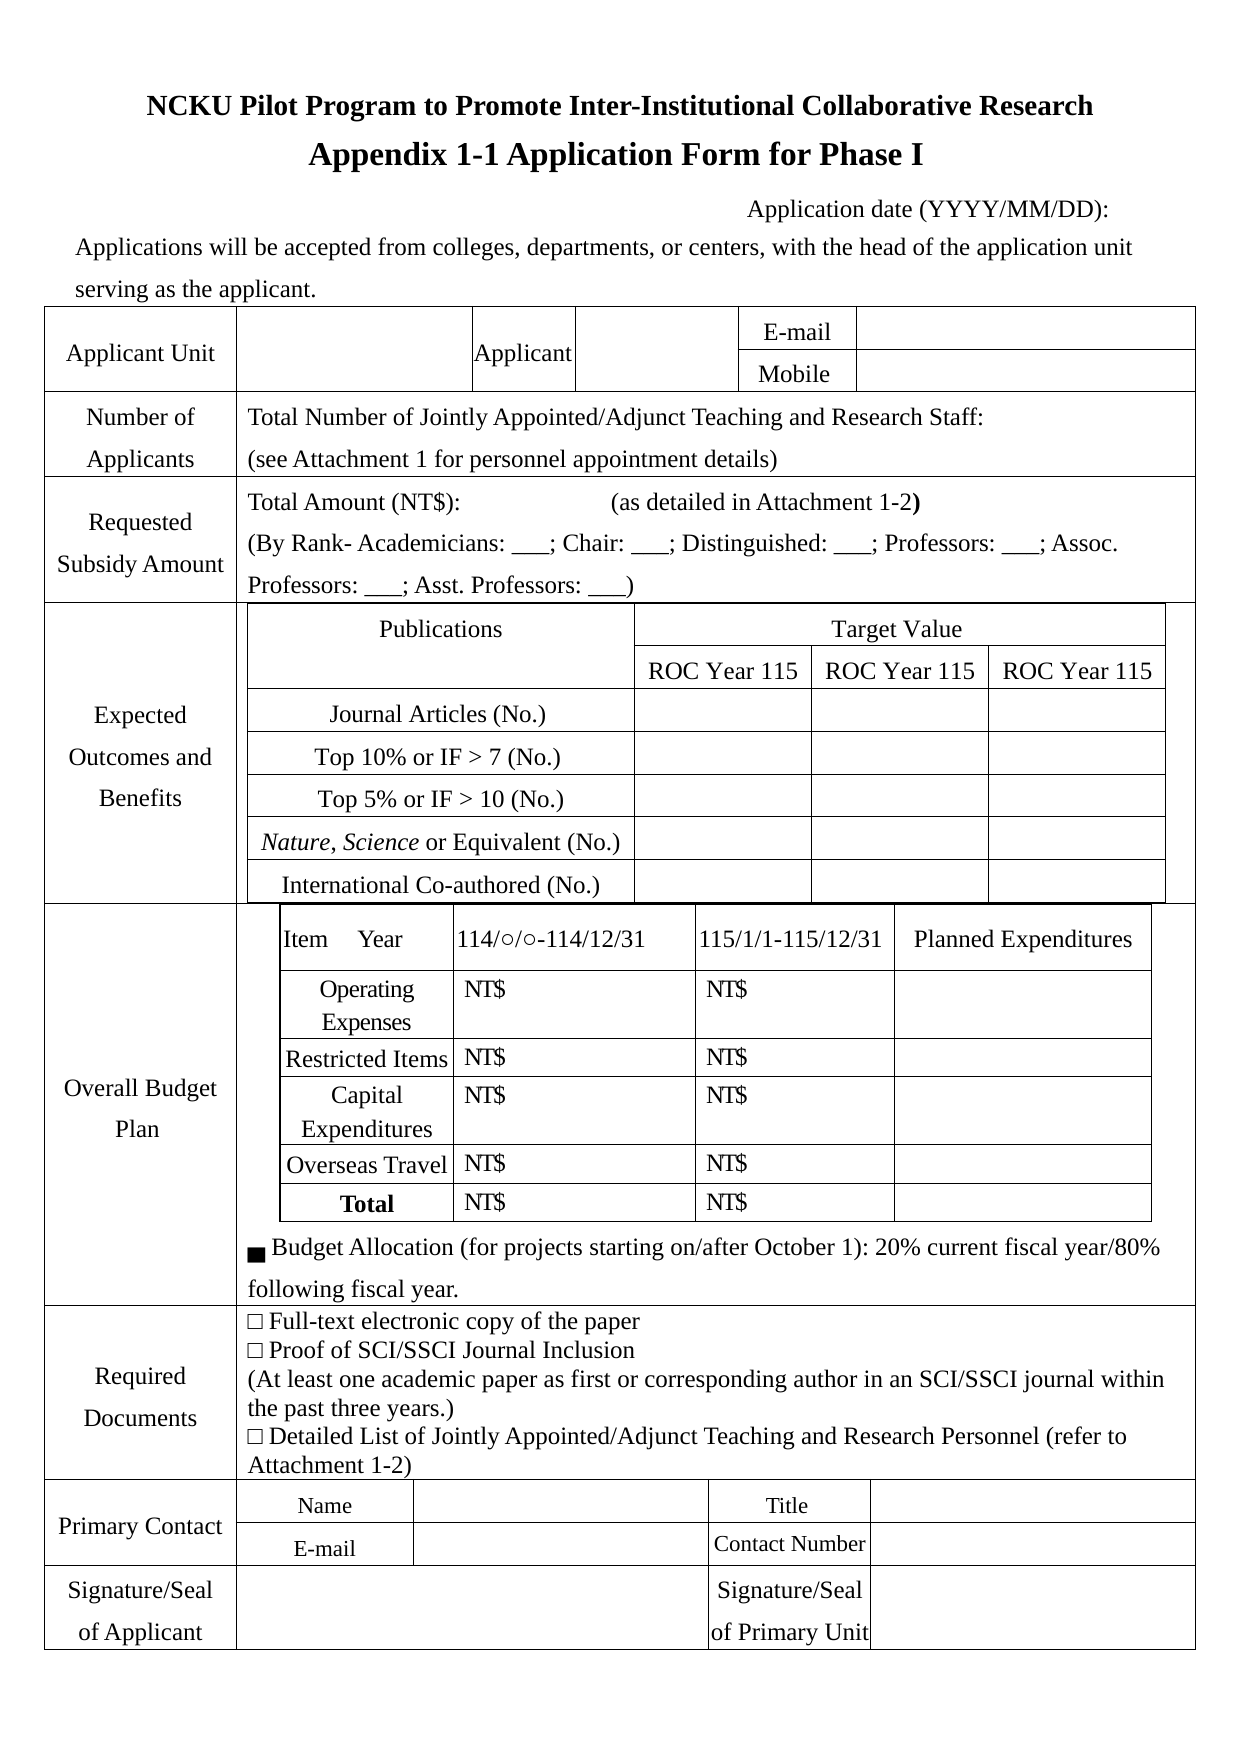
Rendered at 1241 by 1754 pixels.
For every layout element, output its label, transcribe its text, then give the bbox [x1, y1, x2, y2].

table_cell [635, 732, 811, 773]
table_cell NT$ [454, 1184, 695, 1221]
table_cell [871, 1523, 1195, 1564]
table_cell International Co-authored (No.) [248, 860, 634, 902]
table_cell [237, 603, 247, 903]
table_cell Restricted Items [281, 1039, 453, 1076]
table_cell Overseas Travel [281, 1145, 453, 1182]
table_cell [237, 1566, 708, 1649]
table_cell Nature, Science or Equivalent (No.) [248, 817, 634, 859]
table_cell ▄ Budget Allocation (for projects starting on/after October 1): 20% current fiscal year/80% following fiscal year. [237, 904, 1195, 1305]
table_cell NT$ [696, 1077, 894, 1144]
table_cell ROC Year 115 [635, 646, 811, 688]
table_cell □ Full-text electronic copy of the paper □ Proof of SCI/SSCI Journal Inclusion (At least one academic paper as first or corresponding author in an SCI/SSCI journal within the past three years.) □ Detailed List of Jointly Appointed/Adjunct Teaching and Research Personnel (refer to Attachment 1-2) [237, 1306, 1195, 1479]
table_cell Total [281, 1184, 453, 1221]
table_cell Journal Articles (No.) [248, 689, 634, 731]
table_cell [895, 1184, 1151, 1221]
table_cell Name [237, 1480, 413, 1522]
table_cell Requested Subsidy Amount [45, 477, 236, 602]
table_header [857, 307, 1195, 348]
table_cell Operating Expenses [281, 971, 453, 1037]
table_cell [871, 1566, 1195, 1649]
table_cell NT$ [696, 1184, 894, 1221]
table_cell [812, 732, 988, 773]
table_cell [989, 775, 1165, 816]
table_cell Total Number of Jointly Appointed/Adjunct Teaching and Research Staff: (see Attachment 1 for personnel appointment details) [237, 392, 1195, 476]
table_cell Primary Contact [45, 1480, 236, 1564]
table_cell [635, 775, 811, 816]
table_cell Capital Expenditures [281, 1077, 453, 1144]
table_cell [989, 860, 1165, 902]
table_cell Contact Number [709, 1523, 870, 1564]
table_header Target Value [635, 604, 1165, 645]
table_cell NT$ [696, 1145, 894, 1182]
table_header E-mail [739, 307, 856, 348]
table_cell NT$ [696, 1039, 894, 1076]
table_header Publications [248, 604, 634, 688]
table_cell NT$ [454, 1145, 695, 1182]
table_header Applicant Unit [45, 307, 236, 391]
table_cell Expected Outcomes and Benefits [45, 603, 236, 903]
table_cell NT$ [454, 1039, 695, 1076]
table_header [237, 307, 472, 391]
table_cell Number of Applicants [45, 392, 236, 476]
table_cell [895, 1145, 1151, 1182]
table_cell NT$ [696, 971, 894, 1037]
table_cell NT$ [454, 1077, 695, 1144]
table_header 115/1/1-115/12/31 [696, 905, 894, 970]
table_cell [895, 1039, 1151, 1076]
table_cell Top 5% or IF > 10 (No.) [248, 775, 634, 816]
table_cell [989, 817, 1165, 859]
table_header Applicant [473, 307, 575, 391]
table_cell ROC Year 115 [989, 646, 1165, 688]
table_cell Signature/Seal of Applicant [45, 1566, 236, 1649]
table_header Item Year [281, 905, 453, 970]
table_cell [857, 350, 1195, 391]
table_header 114/○/○-114/12/31 [454, 905, 695, 970]
text Application date (YYYY/MM/DD): [75, 194, 1165, 222]
table_cell ROC Year 115 [812, 646, 988, 688]
table_cell Required Documents [45, 1306, 236, 1479]
table_cell [989, 689, 1165, 731]
table_cell [812, 860, 988, 902]
table_cell [812, 775, 988, 816]
table_cell Mobile [739, 350, 856, 391]
text Applications will be accepted from colleges, departments, or centers, with the head of the application unit serving as the applicant. [75, 222, 1165, 306]
table_cell [895, 971, 1151, 1037]
table_cell [414, 1523, 708, 1564]
table_cell [812, 817, 988, 859]
table_cell Title [709, 1480, 870, 1522]
table_cell [989, 732, 1165, 773]
table_cell Total Amount (NT$): (as detailed in Attachment 1-2) (By Rank- Academicians: ___; Chair: ___; Distinguished: ___; Professors: ___; Assoc. Professors: ___; Asst. Professors: ___) [237, 477, 1195, 602]
table_cell Overall Budget Plan [45, 904, 236, 1305]
table_header Planned Expenditures [895, 905, 1151, 970]
table_cell Signature/Seal of Primary Unit [709, 1566, 870, 1649]
table_cell [635, 689, 811, 731]
text NCKU Pilot Program to Promote Inter-Institutional Collaborative Research [75, 75, 1165, 125]
text Appendix 1-1 Application Form for Phase I [75, 125, 1165, 175]
table_cell [1166, 603, 1195, 903]
table_cell Top 10% or IF > 7 (No.) [248, 732, 634, 773]
table_cell [635, 860, 811, 902]
table_cell [895, 1077, 1151, 1144]
table_cell E-mail [237, 1523, 413, 1564]
table_header [576, 307, 738, 391]
table_cell [635, 817, 811, 859]
table_cell [812, 689, 988, 731]
table_cell [871, 1480, 1195, 1522]
table_cell NT$ [454, 971, 695, 1037]
table_cell [414, 1480, 708, 1522]
